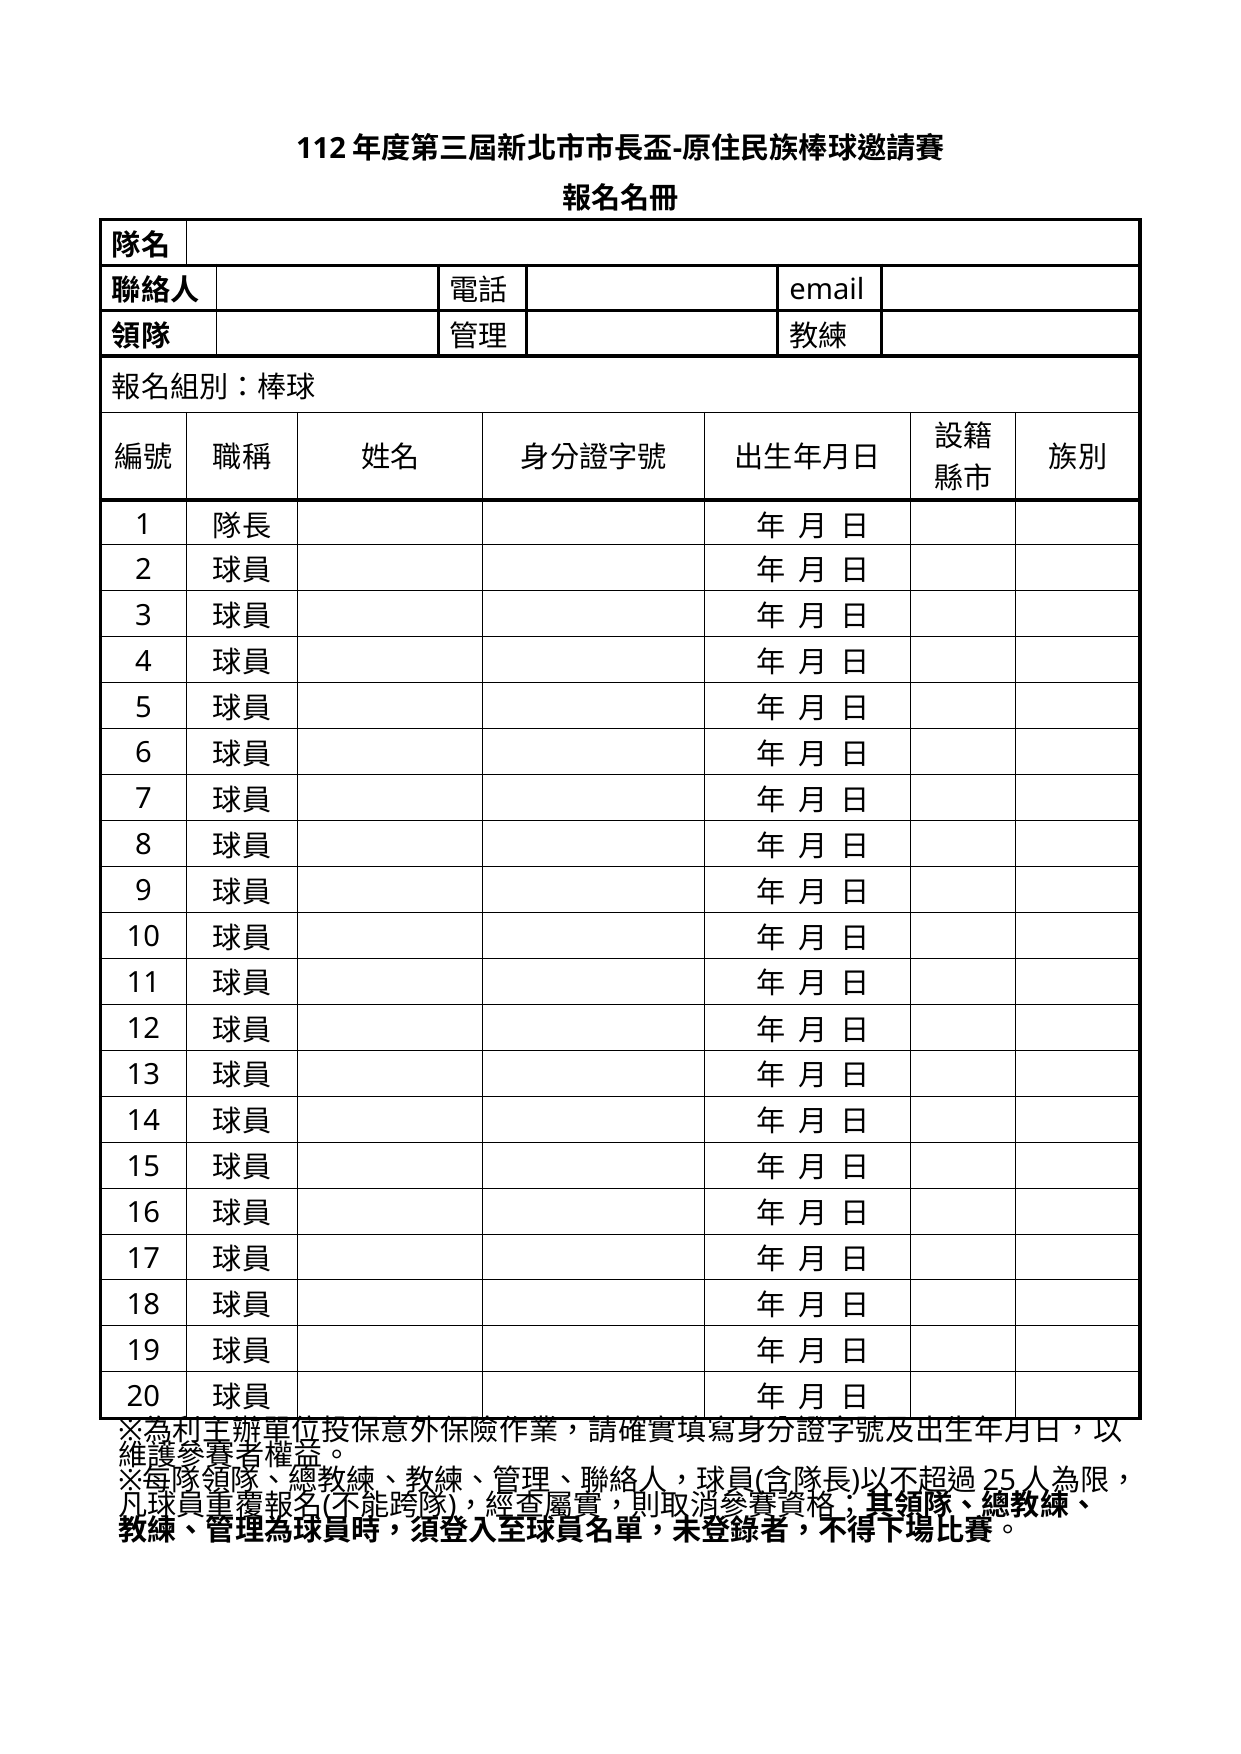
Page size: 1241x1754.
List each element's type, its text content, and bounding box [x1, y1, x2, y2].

table_cell 2 [102, 545, 186, 590]
table_cell [911, 1097, 1015, 1142]
table_cell 14 [102, 1097, 186, 1142]
table_cell [217, 312, 437, 354]
table_cell [298, 1189, 482, 1233]
table_cell 年 月 日 [705, 1005, 910, 1050]
table_cell 年 月 日 [705, 1097, 910, 1142]
table_cell [298, 1280, 482, 1325]
table_cell 族別 [1016, 413, 1138, 497]
table_cell 電話 [440, 267, 525, 309]
table_cell 管理 [440, 312, 525, 354]
table_cell [483, 591, 704, 636]
table_header 隊名 [102, 221, 186, 263]
table_cell 18 [102, 1280, 186, 1325]
table_cell 年 月 日 [705, 729, 910, 774]
table_cell [528, 267, 776, 309]
table_cell [911, 502, 1015, 544]
table_cell [298, 1372, 482, 1417]
table_cell [911, 1280, 1015, 1325]
table_cell 年 月 日 [705, 1280, 910, 1325]
table_cell [483, 1005, 704, 1050]
table_cell [911, 729, 1015, 774]
table_cell [911, 1143, 1015, 1187]
table_cell [298, 502, 482, 544]
table_cell [911, 959, 1015, 1004]
table_cell 19 [102, 1326, 186, 1371]
table_cell [1016, 1097, 1138, 1142]
table_cell [483, 959, 704, 1004]
table_cell [1016, 1051, 1138, 1096]
table_cell [1016, 683, 1138, 728]
table_cell [911, 913, 1015, 958]
table_cell [1016, 1280, 1138, 1325]
table_cell [298, 1143, 482, 1187]
table_cell 11 [102, 959, 186, 1004]
table_cell 年 月 日 [705, 545, 910, 590]
text ※為利主辦單位投保意外保險作業，請確實填寫身分證字號及出生年月日，以維護參賽者權益。 [246, 1420, 1122, 1470]
table_cell email [779, 267, 880, 309]
table_cell [911, 1372, 1015, 1417]
table_cell 16 [102, 1189, 186, 1233]
table_cell [298, 1235, 482, 1279]
table_cell [483, 683, 704, 728]
table_cell 球員 [187, 1005, 297, 1050]
table_cell 球員 [187, 1280, 297, 1325]
table_cell [528, 312, 776, 354]
table_cell [911, 1051, 1015, 1096]
table_cell 隊長 [187, 502, 297, 544]
table_cell 報名組別：棒球 [102, 358, 1138, 412]
table_cell [1016, 591, 1138, 636]
table_cell [1016, 637, 1138, 682]
table_cell [1016, 1005, 1138, 1050]
table_cell [483, 637, 704, 682]
table_cell [483, 729, 704, 774]
table_cell [911, 821, 1015, 866]
table_cell 球員 [187, 1189, 297, 1233]
table_cell 球員 [187, 683, 297, 728]
table_cell 年 月 日 [705, 959, 910, 1004]
table_cell [298, 821, 482, 866]
table_cell [911, 1189, 1015, 1233]
table_cell [483, 913, 704, 958]
table_cell [298, 637, 482, 682]
table_cell [298, 775, 482, 820]
table_cell [1016, 729, 1138, 774]
table_cell 領隊 [102, 312, 216, 354]
table_cell [298, 591, 482, 636]
table_cell [298, 867, 482, 912]
table_cell 20 [102, 1372, 186, 1417]
table_cell 教練 [779, 312, 880, 354]
table_cell 球員 [187, 1097, 297, 1142]
table_cell 球員 [187, 867, 297, 912]
table_cell 10 [102, 913, 186, 958]
table_cell 球員 [187, 1143, 297, 1187]
table_cell [1016, 1189, 1138, 1233]
table_cell 8 [102, 821, 186, 866]
table_cell 年 月 日 [705, 1189, 910, 1233]
table_cell [298, 1097, 482, 1142]
table_cell 5 [102, 683, 186, 728]
table_cell 年 月 日 [705, 502, 910, 544]
table_cell 球員 [187, 591, 297, 636]
table_cell [483, 1189, 704, 1233]
table_cell 6 [102, 729, 186, 774]
table_cell 年 月 日 [705, 867, 910, 912]
text ※每隊領隊、總教練、教練、管理、聯絡人，球員(含隊長)以不超過25人為限，凡球員重覆報名(不能跨隊)，經查屬實，則取消參賽資格；其領隊、總教練、教練、管理為球員時，須登入至球員名單，未登錄者，不得下場比賽。 [118, 1470, 1122, 1545]
table_cell 球員 [187, 775, 297, 820]
table_cell 球員 [187, 1326, 297, 1371]
table_cell [911, 1326, 1015, 1371]
table_cell [298, 913, 482, 958]
table_cell 年 月 日 [705, 1051, 910, 1096]
table_cell [483, 1372, 704, 1417]
table_cell [883, 312, 1138, 354]
table_cell [911, 545, 1015, 590]
table_cell [298, 1051, 482, 1096]
table_cell 球員 [187, 545, 297, 590]
table_cell 球員 [187, 959, 297, 1004]
table_cell [1016, 545, 1138, 590]
table_cell [1016, 775, 1138, 820]
table_cell 姓名 [298, 413, 482, 497]
table_cell 3 [102, 591, 186, 636]
text ※為利主辦單位投保意外保險作業，請確實填寫身分證字號及出生年月日，以維護參賽者權益。 [118, 1420, 248, 1470]
table_cell 球員 [187, 1235, 297, 1279]
table_cell [483, 1143, 704, 1187]
table_cell 4 [102, 637, 186, 682]
table_cell [298, 683, 482, 728]
table_cell 球員 [187, 913, 297, 958]
table_cell 15 [102, 1143, 186, 1187]
table_cell 1 [102, 502, 186, 544]
table_cell 編號 [102, 413, 186, 497]
table_cell 球員 [187, 821, 297, 866]
table_cell [483, 545, 704, 590]
table_cell 設籍 縣市 [911, 413, 1015, 497]
table_cell 球員 [187, 1372, 297, 1417]
list 112年度第三屆新北市市長盃-原住民族棒球邀請賽 報名名冊 [104, 118, 1122, 218]
table_header [187, 221, 1138, 263]
table_cell [911, 775, 1015, 820]
table_cell [1016, 959, 1138, 1004]
table_cell [1016, 821, 1138, 866]
table_cell [483, 1326, 704, 1371]
table_cell 12 [102, 1005, 186, 1050]
table_cell 年 月 日 [705, 1143, 910, 1187]
table_cell [298, 1326, 482, 1371]
table_cell [911, 683, 1015, 728]
table_cell 年 月 日 [705, 1235, 910, 1279]
table_cell 球員 [187, 729, 297, 774]
table_cell [911, 1235, 1015, 1279]
table_cell [883, 267, 1138, 309]
table_cell 年 月 日 [705, 775, 910, 820]
table_cell [1016, 913, 1138, 958]
table_cell 身分證字號 [483, 413, 704, 497]
table_cell 出生年月日 [705, 413, 910, 497]
table_cell [483, 1235, 704, 1279]
table_cell [298, 1005, 482, 1050]
table_cell [911, 637, 1015, 682]
table_cell [911, 867, 1015, 912]
table_cell [483, 1051, 704, 1096]
table_cell [298, 959, 482, 1004]
table_cell [1016, 1326, 1138, 1371]
table_cell [483, 775, 704, 820]
table_cell [1016, 502, 1138, 544]
table_cell [483, 1097, 704, 1142]
table_cell [1016, 1235, 1138, 1279]
table_cell [483, 502, 704, 544]
table_cell 球員 [187, 1051, 297, 1096]
table_cell 年 月 日 [705, 821, 910, 866]
table_cell [1016, 867, 1138, 912]
table_cell 年 月 日 [705, 913, 910, 958]
table_cell 9 [102, 867, 186, 912]
table_cell [217, 267, 437, 309]
table_cell [298, 545, 482, 590]
table_cell 7 [102, 775, 186, 820]
table_cell 年 月 日 [705, 1372, 910, 1417]
table_cell 職稱 [187, 413, 297, 497]
table_cell [483, 1280, 704, 1325]
table_cell [483, 867, 704, 912]
table_cell 年 月 日 [705, 591, 910, 636]
table_cell [483, 821, 704, 866]
table_cell 年 月 日 [705, 683, 910, 728]
table_cell [298, 729, 482, 774]
table_cell 聯絡人 [102, 267, 216, 309]
table_cell [911, 1005, 1015, 1050]
table_cell [1016, 1372, 1138, 1417]
table_cell [911, 591, 1015, 636]
table_cell 13 [102, 1051, 186, 1096]
table_cell 球員 [187, 637, 297, 682]
table_cell 年 月 日 [705, 1326, 910, 1371]
table_cell 17 [102, 1235, 186, 1279]
table_cell [1016, 1143, 1138, 1187]
table_cell 年 月 日 [705, 637, 910, 682]
